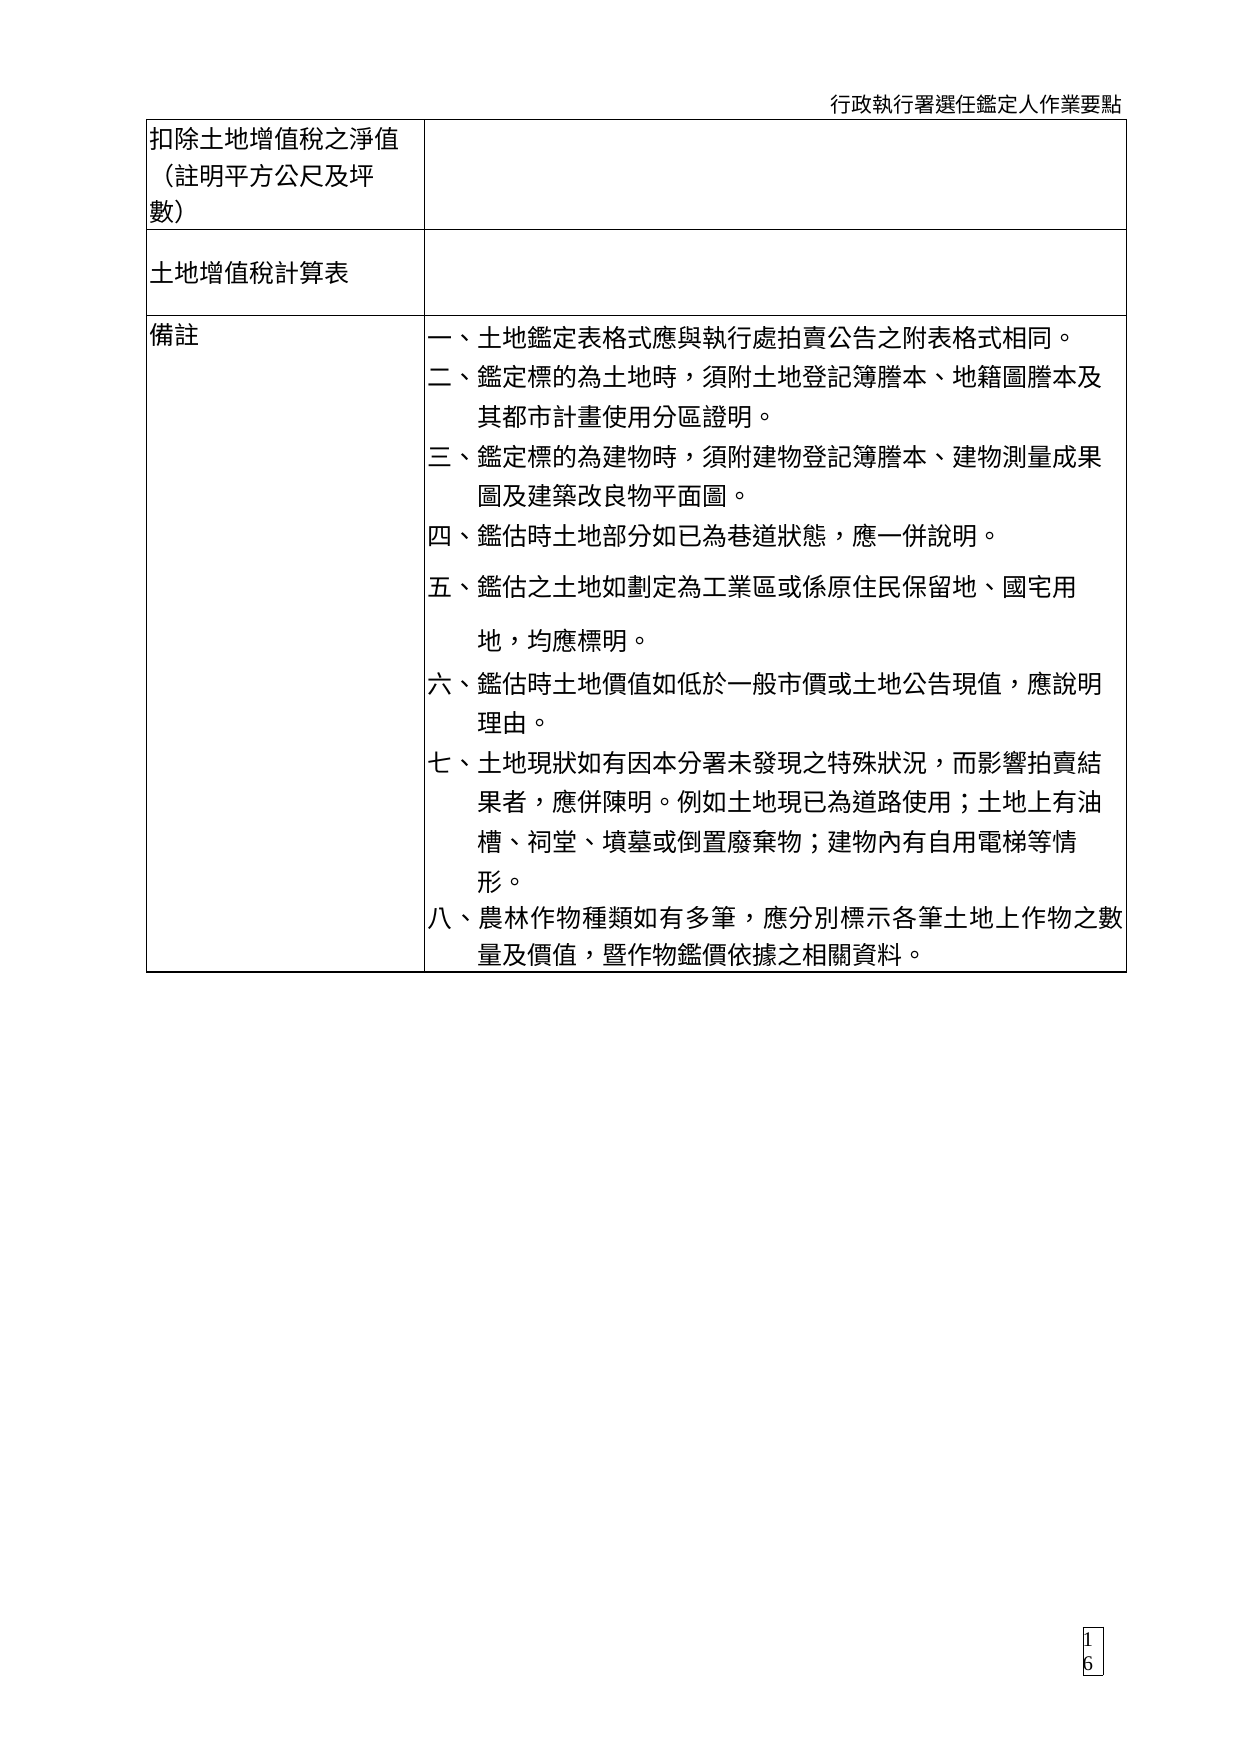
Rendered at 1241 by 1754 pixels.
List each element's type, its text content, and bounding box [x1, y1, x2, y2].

table_cell [425, 120, 1126, 229]
table_cell 土地增值稅計算表 [147, 230, 424, 314]
table_cell [425, 230, 1126, 314]
table_cell 一、土地鑑定表格式應與執行處拍賣公告之附表格式相同。 二、鑑定標的為土地時，須附土地登記簿謄本、地籍圖謄本及其都市計畫使用分區證明。 三、鑑定標的為建物時，須附建物登記簿謄本、建物測量成果圖及建築改良物平面圖。 四、鑑估時土地部分如已為巷道狀態，應一併說明。 五、鑑估之土地如劃定為工業區或係原住民保留地、國宅用地，均應標明。 六、鑑估時土地價值如低於一般市價或土地公告現值，應說明理由。 七、土地現狀如有因本分署未發現之特殊狀況，而影響拍賣結果者，應併陳明。例如土地現已為道路使用；土地上有油槽、祠堂、墳墓或倒置廢棄物；建物內有自用電梯等情形。 八、農林作物種類如有多筆，應分別標示各筆土地上作物之數量及價值，暨作物鑑價依據之相關資料。 [425, 316, 1126, 971]
table_cell 備註 [147, 316, 424, 971]
table_cell 扣除土地增值稅之淨值 （註明平方公尺及坪數） [147, 120, 424, 229]
